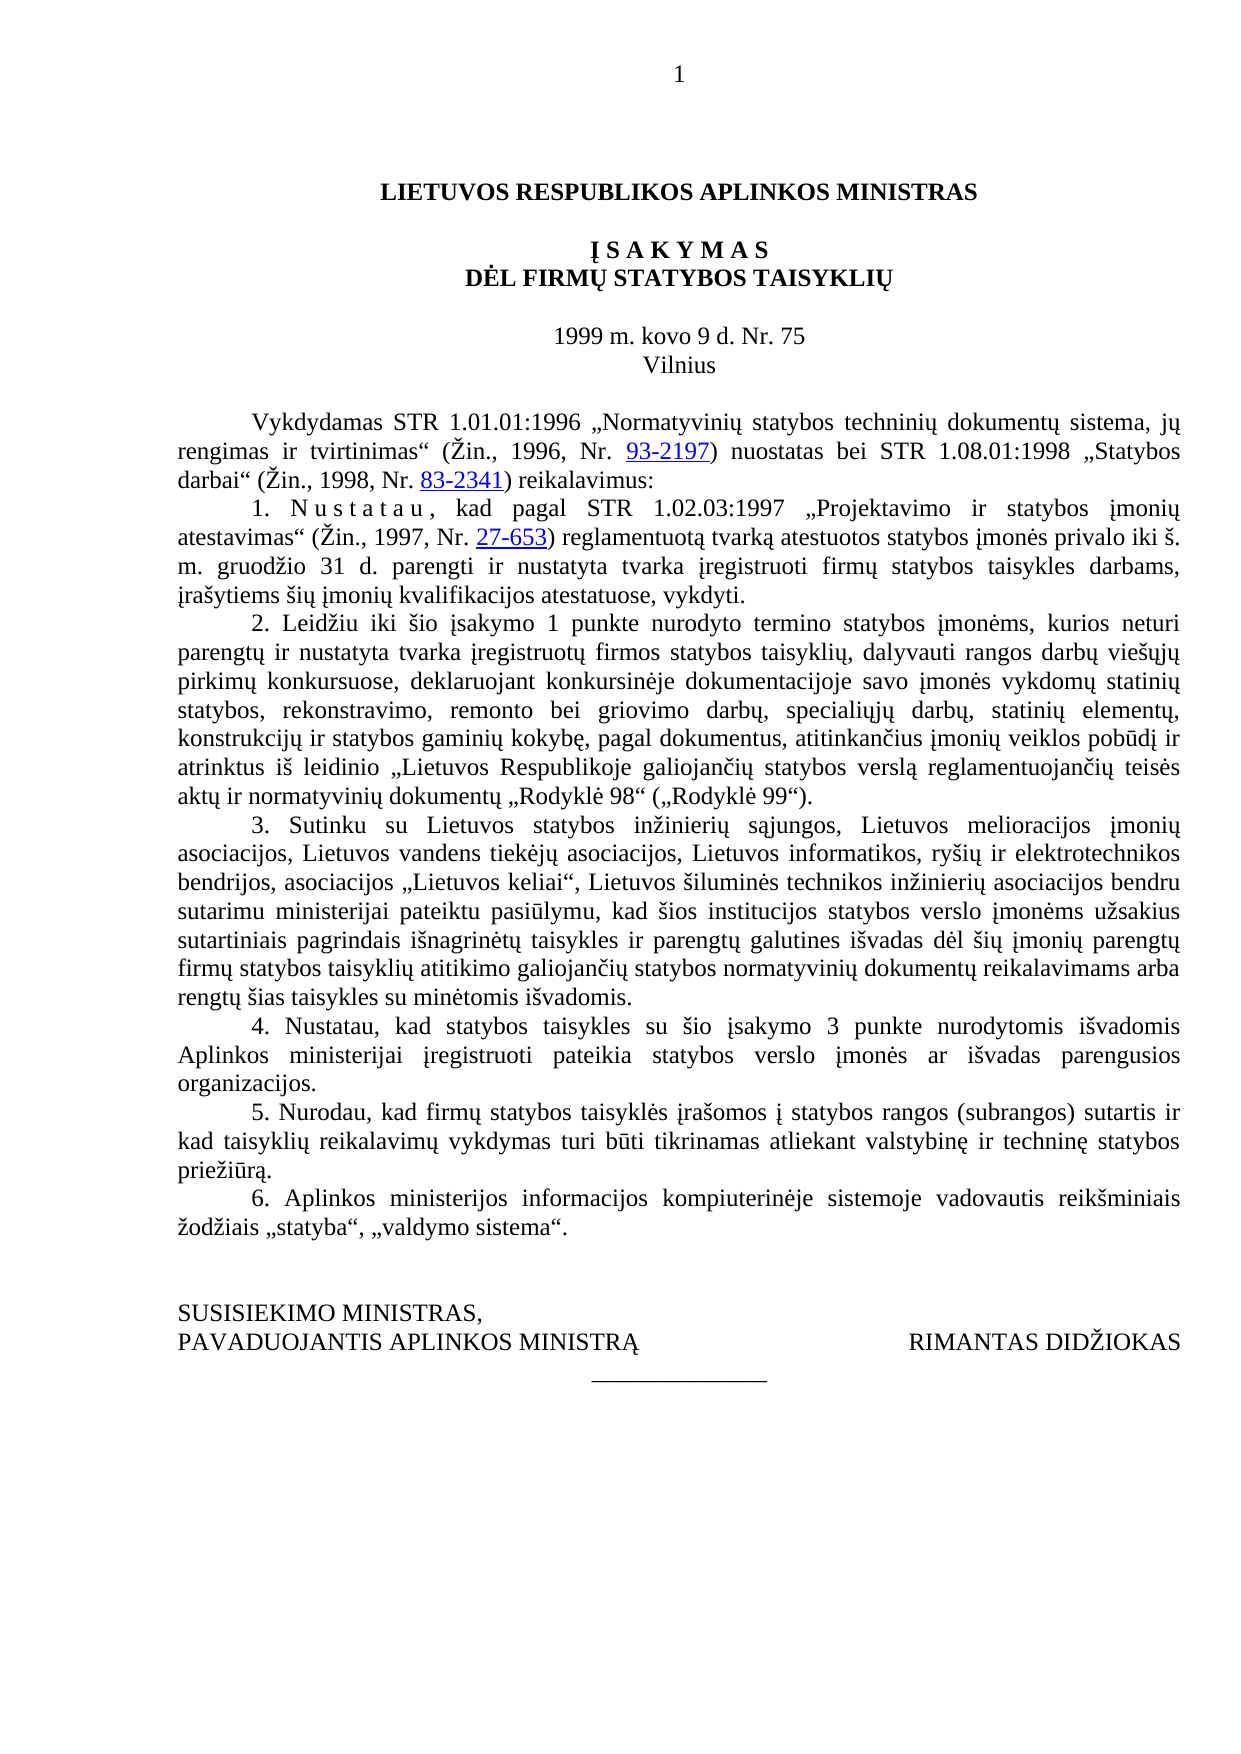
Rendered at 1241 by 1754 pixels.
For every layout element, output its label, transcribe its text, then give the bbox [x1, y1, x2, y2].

text PAVADUOJANTIS APLINKOS MINISTRĄ RIMANTAS DIDŽIOKAS [177, 1327, 1181, 1356]
text 1999 m. kovo 9 d. Nr. 75 [177, 321, 1181, 350]
text 6. Aplinkos ministerijos informacijos kompiuterinėje sistemoje vadovautis reikšminiais žodžiais „statyba“, „valdymo sistema“. [177, 1183, 1181, 1241]
text 4. Nustatau, kad statybos taisykles su šio įsakymo 3 punkte nurodytomis išvadomis Aplinkos ministerijai įregistruoti pateikia statybos verslo įmonės ar išvadas parengusios organizacijos. [177, 1011, 1181, 1097]
text 5. Nurodau, kad firmų statybos taisyklės įrašomos į statybos rangos (subrangos) sutartis ir kad taisyklių reikalavimų vykdymas turi būti tikrinamas atliekant valstybinę ir techninę statybos priežiūrą. [177, 1097, 1181, 1183]
text SUSISIEKIMO MINISTRAS, [177, 1298, 1181, 1327]
text 3. Sutinku su Lietuvos statybos inžinierių sąjungos, Lietuvos melioracijos įmonių asociacijos, Lietuvos vandens tiekėjų asociacijos, Lietuvos informatikos, ryšių ir elektrotechnikos bendrijos, asociacijos „Lietuvos keliai“, Lietuvos šiluminės technikos inžinierių asociacijos bendru sutarimu ministerijai pateiktu pasiūlymu, kad šios institucijos statybos verslo įmonėms užsakius sutartiniais pagrindais išnagrinėtų taisykles ir parengtų galutines išvadas dėl šių įmonių parengtų firmų statybos taisyklių atitikimo galiojančių statybos normatyvinių dokumentų reikalavimams arba rengtų šias taisykles su minėtomis išvadomis. [177, 810, 1181, 1011]
text LIETUVOS RESPUBLIKOS APLINKOS MINISTRAS [177, 177, 1181, 206]
text 1. Nustatau, kad pagal STR 1.02.03:1997 „Projektavimo ir statybos įmonių atestavimas“ (Žin., 1997, Nr. 27-653) reglamentuotą tvarką atestuotos statybos įmonės privalo iki š. m. gruodžio 31 d. parengti ir nustatyta tvarka įregistruoti firmų statybos taisykles darbams, įrašytiems šių įmonių kvalifikacijos atestatuose, vykdyti. [177, 493, 1181, 608]
text 2. Leidžiu iki šio įsakymo 1 punkte nurodyto termino statybos įmonėms, kurios neturi parengtų ir nustatyta tvarka įregistruotų firmos statybos taisyklių, dalyvauti rangos darbų viešųjų pirkimų konkursuose, deklaruojant konkursinėje dokumentacijoje savo įmonės vykdomų statinių statybos, rekonstravimo, remonto bei griovimo darbų, specialiųjų darbų, statinių elementų, konstrukcijų ir statybos gaminių kokybę, pagal dokumentus, atitinkančius įmonių veiklos pobūdį ir atrinktus iš leidinio „Lietuvos Respublikoje galiojančių statybos verslą reglamentuojančių teisės aktų ir normatyvinių dokumentų „Rodyklė 98“ („Rodyklė 99“). [177, 608, 1181, 810]
text Vykdydamas STR 1.01.01:1996 „Normatyvinių statybos techninių dokumentų sistema, jų rengimas ir tvirtinimas“ (Žin., 1996, Nr. 93-2197) nuostatas bei STR 1.08.01:1998 „Statybos darbai“ (Žin., 1998, Nr. 83-2341) reikalavimus: [177, 407, 1181, 493]
text Vilnius [177, 350, 1181, 378]
text Į S A K Y M A S [177, 235, 1181, 263]
text DĖL FIRMŲ STATYBOS TAISYKLIŲ [177, 263, 1181, 292]
text ______________ [177, 1356, 1181, 1385]
